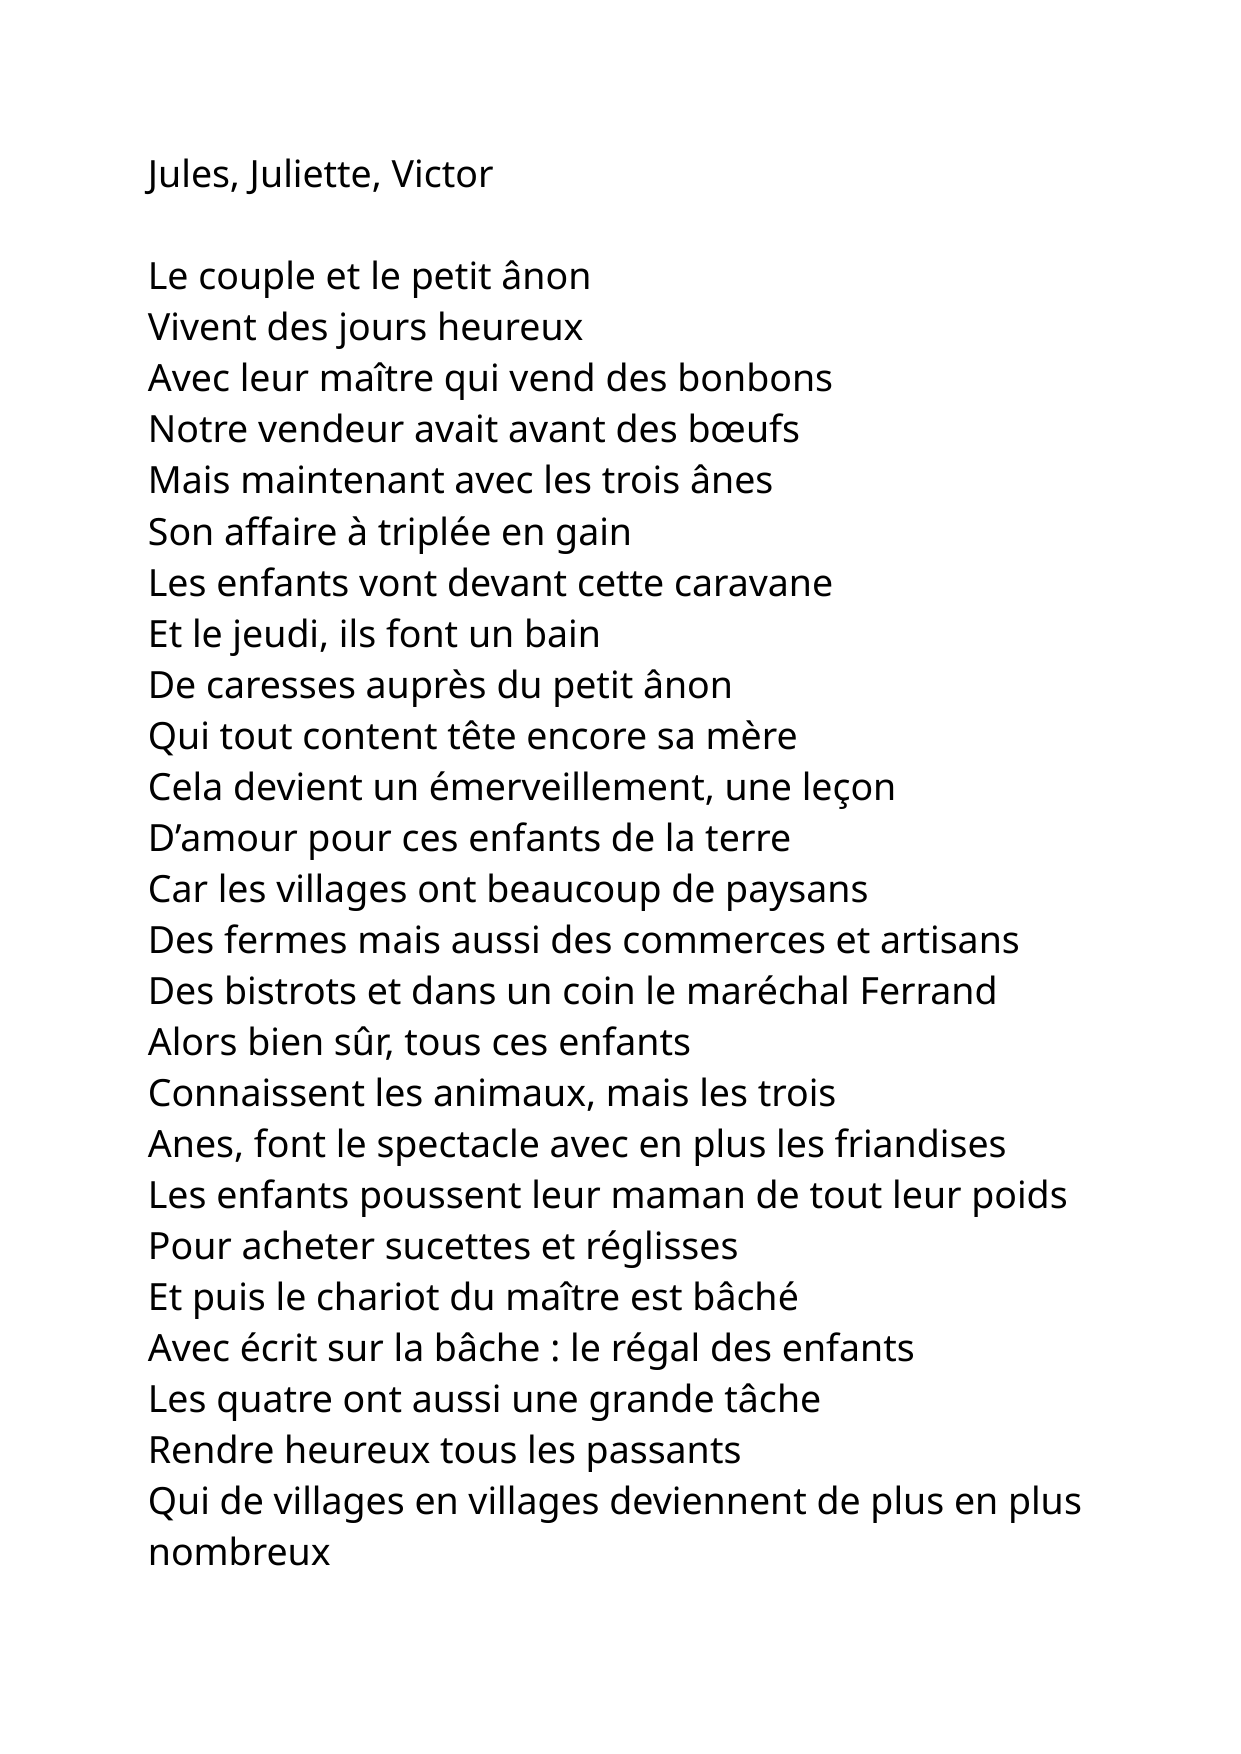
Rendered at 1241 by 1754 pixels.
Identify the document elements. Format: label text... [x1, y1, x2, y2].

text Avec écrit sur la bâche : le régal des enfants [148, 1322, 1093, 1373]
text Et le jeudi, ils font un bain [148, 607, 1093, 658]
text Rendre heureux tous les passants [148, 1424, 1093, 1475]
text Le couple et le petit ânon [148, 250, 1093, 301]
text Notre vendeur avait avant des bœufs [148, 403, 1093, 454]
text De caresses auprès du petit ânon [148, 658, 1093, 709]
text Des fermes mais aussi des commerces et artisans [148, 913, 1093, 964]
text Mais maintenant avec les trois ânes [148, 454, 1093, 505]
text Qui tout content tête encore sa mère [148, 709, 1093, 760]
text Cela devient un émerveillement, une leçon [148, 760, 1093, 811]
text Les enfants poussent leur maman de tout leur poids [148, 1168, 1093, 1219]
text Connaissent les animaux, mais les trois [148, 1066, 1093, 1117]
text Et puis le chariot du maître est bâché [148, 1271, 1093, 1322]
text Car les villages ont beaucoup de paysans [148, 862, 1093, 913]
text Son affaire à triplée en gain [148, 505, 1093, 556]
text Pour acheter sucettes et réglisses [148, 1219, 1093, 1271]
text Jules, Juliette, Victor [148, 148, 1093, 199]
text Les quatre ont aussi une grande tâche [148, 1373, 1093, 1424]
text Vivent des jours heureux [148, 301, 1093, 352]
text D’amour pour ces enfants de la terre [148, 811, 1093, 862]
text Alors bien sûr, tous ces enfants [148, 1015, 1093, 1066]
text Avec leur maître qui vend des bonbons [148, 352, 1093, 403]
text Anes, font le spectacle avec en plus les friandises [148, 1117, 1093, 1168]
text Des bistrots et dans un coin le maréchal Ferrand [148, 964, 1093, 1015]
text Qui de villages en villages deviennent de plus en plus nombreux [148, 1475, 1093, 1577]
text Les enfants vont devant cette caravane [148, 556, 1093, 607]
